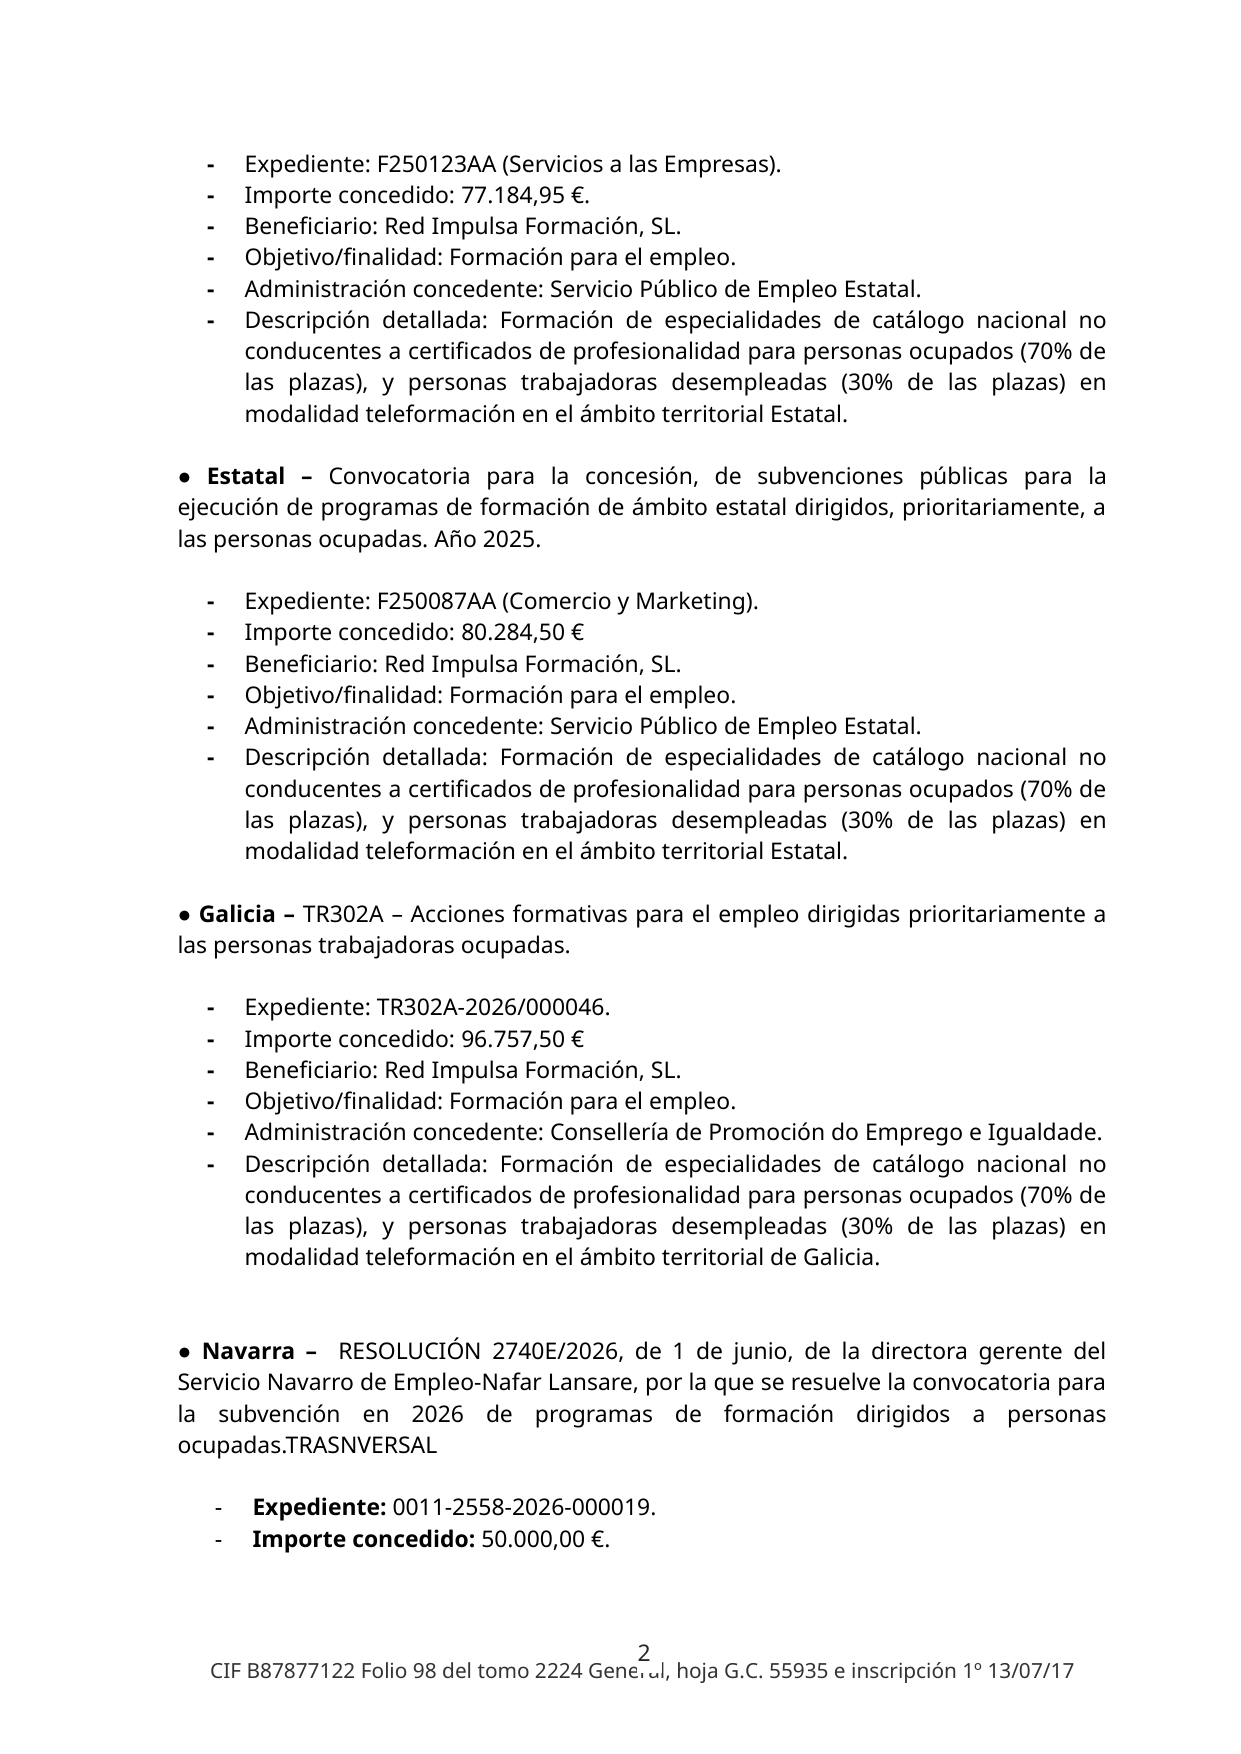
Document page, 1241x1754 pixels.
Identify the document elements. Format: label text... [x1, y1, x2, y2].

list Expediente: F250087AA (Comercio y Marketing). [207, 585, 1107, 616]
list Objetivo/finalidad: Formación para el empleo. [207, 241, 1107, 273]
list Administración concedente: Servicio Público de Empleo Estatal. [207, 710, 1107, 741]
list Expediente: F250123AA (Servicios a las Empresas). [207, 148, 1107, 179]
text ● Navarra – RESOLUCIÓN 2740E/2026, de 1 de junio, de la directora gerente del Servicio Navarro de Empleo-Nafar Lansare, por la que se resuelve la convocatoria para la subvención en 2026 de programas de formación dirigidos a personas ocupadas.TRASNVERSAL [177, 1335, 1107, 1460]
list Expediente: TR302A-2026/000046. [207, 991, 1107, 1023]
text ● Estatal – Convocatoria para la concesión, de subvenciones públicas para la ejecución de programas de formación de ámbito estatal dirigidos, prioritariamente, a las personas ocupadas. Año 2025. [177, 460, 1107, 554]
list Expediente: 0011-2558-2026-000019. [215, 1491, 1107, 1523]
list Objetivo/finalidad: Formación para el empleo. [207, 1085, 1107, 1116]
list Importe concedido: 80.284,50 € [207, 616, 1107, 648]
list Administración concedente: Servicio Público de Empleo Estatal. [207, 273, 1107, 304]
list Importe concedido: 77.184,95 €. [207, 179, 1107, 210]
list Descripción detallada: Formación de especialidades de catálogo nacional no conducentes a certificados de profesionalidad para personas ocupados (70% de las plazas), y personas trabajadoras desempleadas (30% de las plazas) en modalidad teleformación en el ámbito territorial de Galicia. [207, 1148, 1107, 1273]
list Importe concedido: 50.000,00 €. [215, 1523, 1107, 1554]
list Descripción detallada: Formación de especialidades de catálogo nacional no conducentes a certificados de profesionalidad para personas ocupados (70% de las plazas), y personas trabajadoras desempleadas (30% de las plazas) en modalidad teleformación en el ámbito territorial Estatal. [207, 741, 1107, 866]
list Beneficiario: Red Impulsa Formación, SL. [207, 648, 1107, 679]
list Beneficiario: Red Impulsa Formación, SL. [207, 1054, 1107, 1085]
list Objetivo/finalidad: Formación para el empleo. [207, 679, 1107, 710]
list Importe concedido: 96.757,50 € [207, 1023, 1107, 1054]
list Beneficiario: Red Impulsa Formación, SL. [207, 210, 1107, 241]
text ● Galicia – TR302A – Acciones formativas para el empleo dirigidas prioritariamente a las personas trabajadoras ocupadas. [177, 898, 1107, 960]
list Descripción detallada: Formación de especialidades de catálogo nacional no conducentes a certificados de profesionalidad para personas ocupados (70% de las plazas), y personas trabajadoras desempleadas (30% de las plazas) en modalidad teleformación en el ámbito territorial Estatal. [207, 304, 1107, 429]
list Administración concedente: Consellería de Promoción do Emprego e Igualdade. [207, 1116, 1107, 1148]
